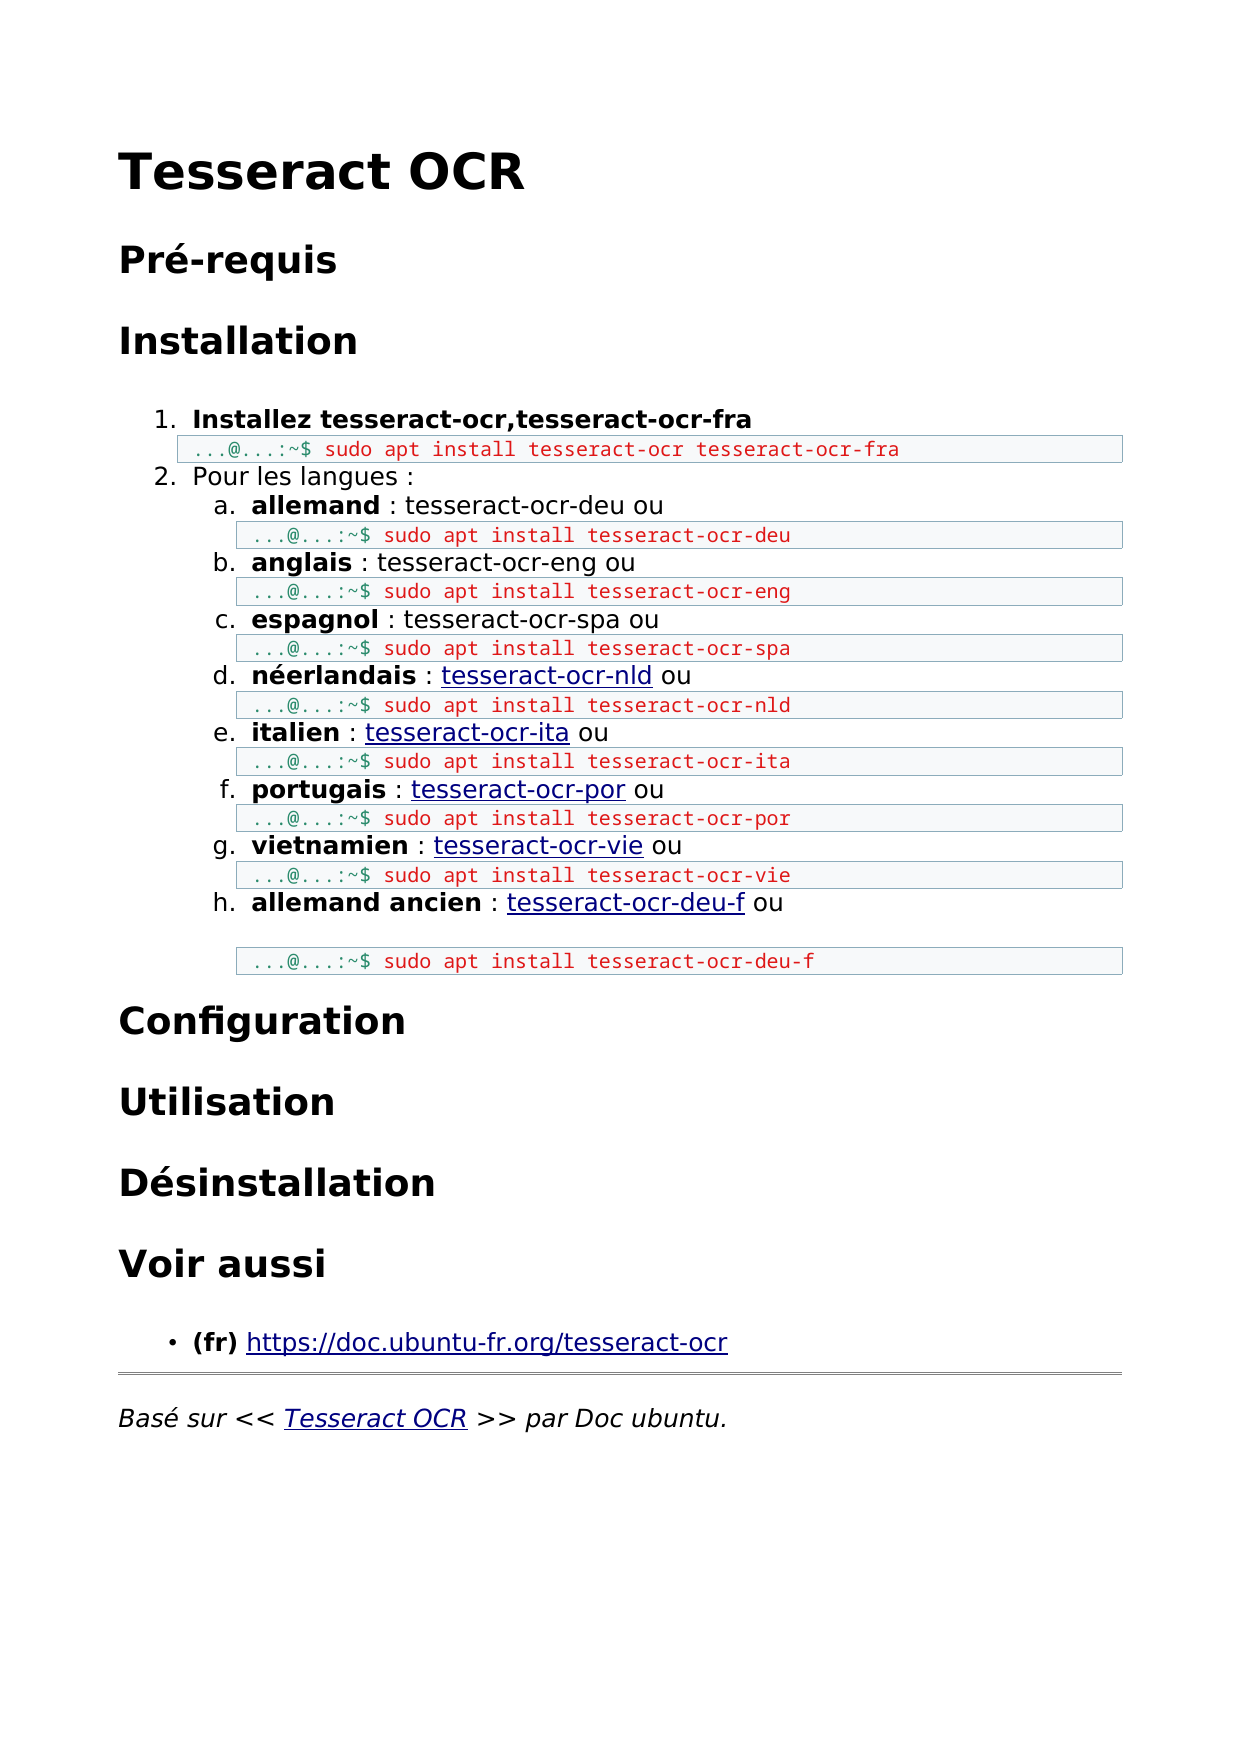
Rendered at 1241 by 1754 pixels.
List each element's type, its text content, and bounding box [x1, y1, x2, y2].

list allemand : tesseract-ocr-deu ou [236, 491, 1122, 521]
list anglais : tesseract-ocr-eng ou [236, 549, 1122, 577]
list ...@...:~$ sudo apt install tesseract-ocr-spa [237, 635, 1122, 661]
list ...@...:~$ sudo apt install tesseract-ocr-por [237, 805, 1122, 831]
subtitle Configuration [118, 999, 1122, 1043]
subtitle Utilisation [118, 1080, 1122, 1124]
list italien : tesseract-ocr-ita ou [236, 719, 1122, 747]
list (fr) https://doc.ubuntu-fr.org/tesseract-ocr [177, 1328, 1122, 1357]
subtitle Pré-requis [118, 239, 1122, 282]
list ...@...:~$ sudo apt install tesseract-ocr-vie [237, 862, 1122, 888]
subtitle Désinstallation [118, 1162, 1122, 1205]
list espagnol : tesseract-ocr-spa ou [236, 606, 1122, 634]
list Pour les langues : [177, 463, 1122, 491]
list ...@...:~$ sudo apt install tesseract-ocr-nld [237, 692, 1122, 718]
list vietnamien : tesseract-ocr-vie ou [236, 832, 1122, 861]
text Basé sur << Tesseract OCR >> par Doc ubuntu. [118, 1404, 1122, 1433]
list ...@...:~$ sudo apt install tesseract-ocr tesseract-ocr-fra [178, 436, 1122, 462]
subtitle Installation [118, 320, 1122, 364]
list néerlandais : tesseract-ocr-nld ou [236, 662, 1122, 691]
subtitle Voir aussi [118, 1243, 1122, 1286]
list Installez tesseract-ocr,tesseract-ocr-fra [177, 406, 1122, 435]
list allemand ancien : tesseract-ocr-deu-f ou [236, 889, 1122, 917]
list ...@...:~$ sudo apt install tesseract-ocr-deu-f [237, 948, 1122, 974]
subtitle Tesseract OCR [118, 143, 1122, 201]
list ...@...:~$ sudo apt install tesseract-ocr-deu [237, 522, 1122, 548]
list portugais : tesseract-ocr-por ou [236, 776, 1122, 804]
list ...@...:~$ sudo apt install tesseract-ocr-eng [237, 578, 1122, 605]
list ...@...:~$ sudo apt install tesseract-ocr-ita [237, 748, 1122, 775]
